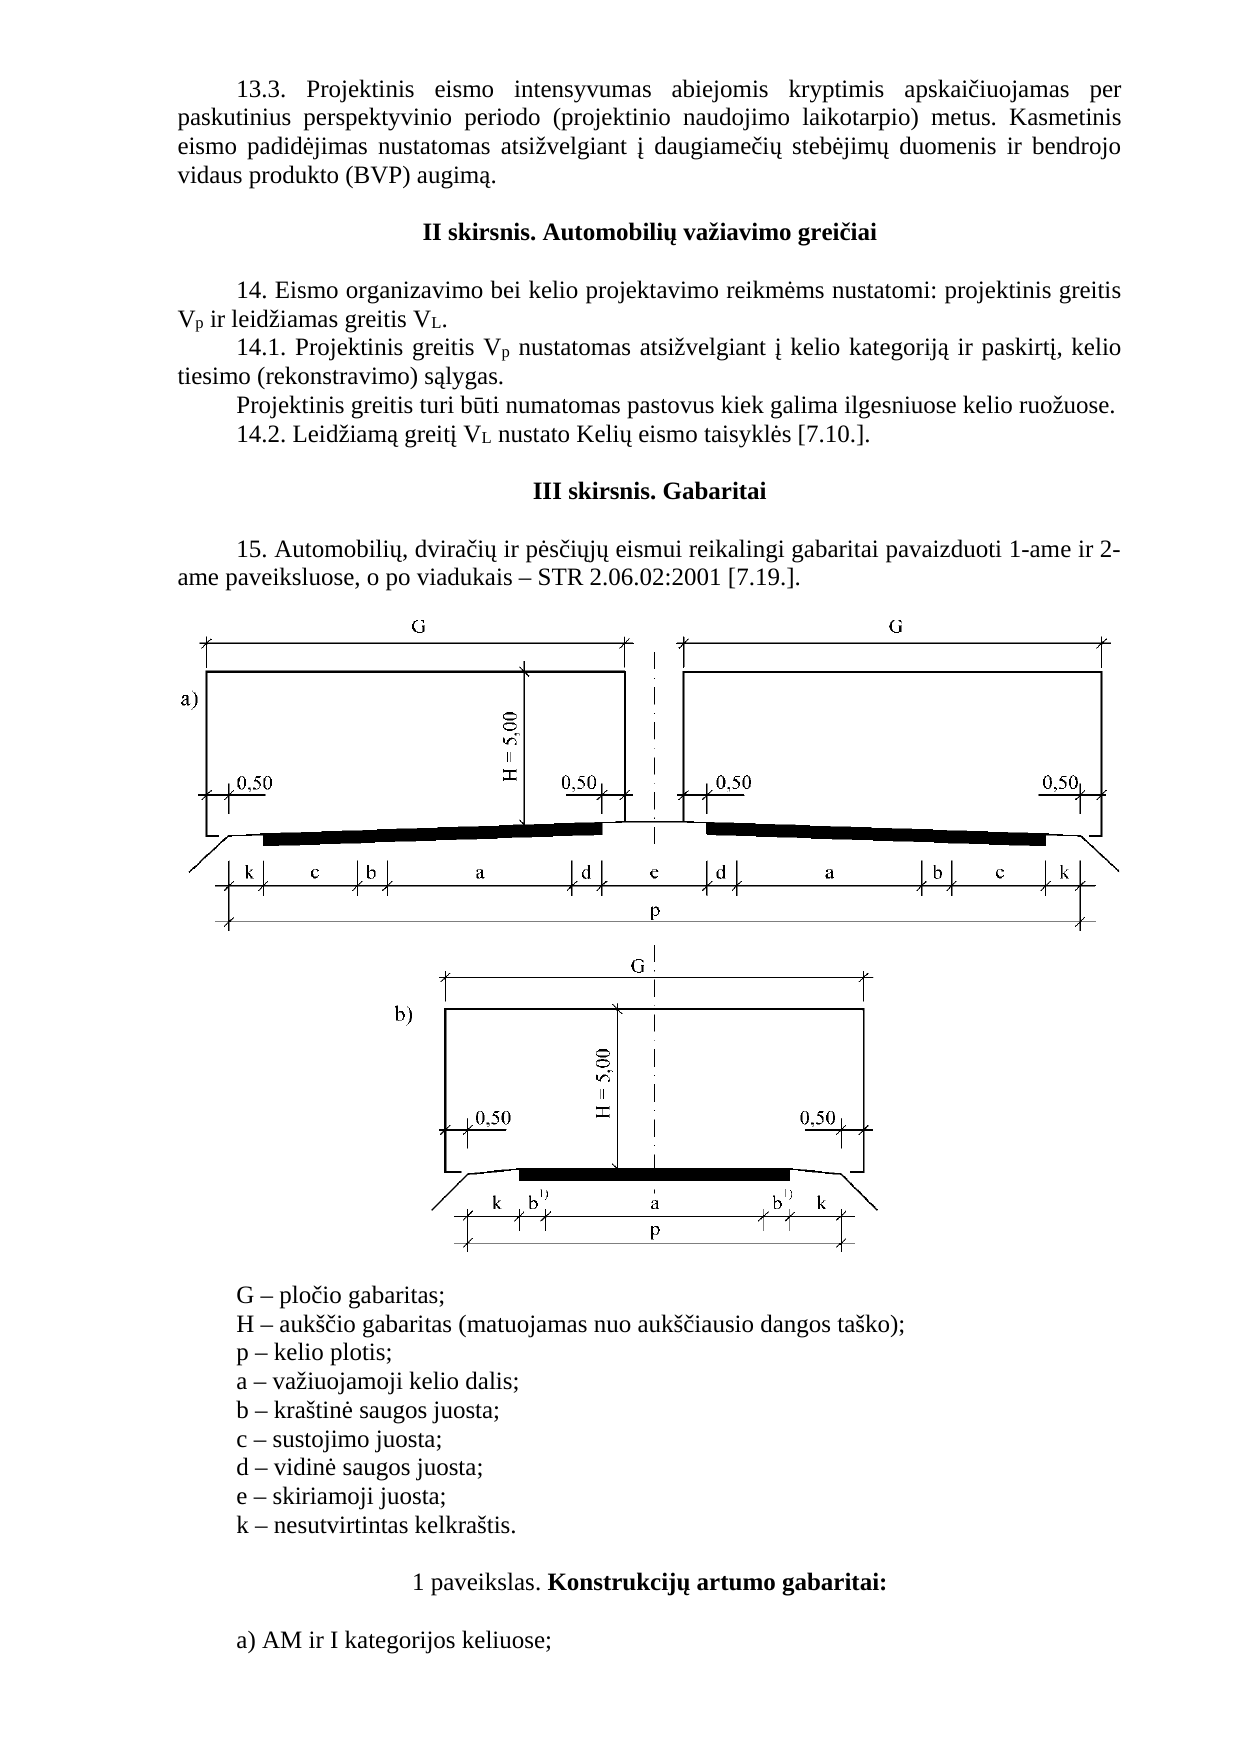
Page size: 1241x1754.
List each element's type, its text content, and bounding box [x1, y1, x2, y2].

text k – nesutvirtintas kelkraštis. [177, 1510, 1122, 1539]
text b – kraštinė saugos juosta; [177, 1395, 1122, 1424]
text a – važiuojamoji kelio dalis; [177, 1366, 1122, 1395]
text p – kelio plotis; [177, 1337, 1122, 1366]
text d – vidinė saugos juosta; [177, 1452, 1122, 1481]
text H – aukščio gabaritas (matuojamas nuo aukščiausio dangos taško); [177, 1309, 1122, 1337]
text e – skiriamoji juosta; [177, 1481, 1122, 1510]
text c – sustojimo juosta; [177, 1424, 1122, 1452]
text 15. Automobilių, dviračių ir pėsčiųjų eismui reikalingi gabaritai pavaizduoti 1-ame ir 2-ame paveiksluose, o po viadukais – STR 2.06.02:2001 [7.19.]. [177, 534, 1122, 591]
text Projektinis greitis turi būti numatomas pastovus kiek galima ilgesniuose kelio ruožuose. [177, 390, 1122, 419]
text 1 paveikslas. Konstrukcijų artumo gabaritai: [177, 1567, 1122, 1596]
text G – pločio gabaritas; [177, 1280, 1122, 1309]
text a) AM ir I kategorijos keliuose; [177, 1625, 1122, 1654]
subtitle II skirsnis. Automobilių važiavimo greičiai [177, 217, 1122, 246]
text 14.2. Leidžiamą greitį VL nustato Kelių eismo taisyklės [7.10.]. [177, 419, 1122, 447]
text 14.1. Projektinis greitis Vp nustatomas atsižvelgiant į kelio kategoriją ir paskirtį, kelio tiesimo (rekonstravimo) sąlygas. [177, 332, 1122, 390]
text 14. Eismo organizavimo bei kelio projektavimo reikmėms nustatomi: projektinis greitis Vp ir leidžiamas greitis VL. [177, 275, 1122, 332]
text 13.3. Projektinis eismo intensyvumas abiejomis kryptimis apskaičiuojamas per paskutinius perspektyvinio periodo (projektinio naudojimo laikotarpio) metus. Kasmetinis eismo padidėjimas nustatomas atsižvelgiant į daugiamečių stebėjimų duomenis ir bendrojo vidaus produkto (BVP) augimą. [177, 74, 1122, 189]
subtitle III skirsnis. Gabaritai [177, 476, 1122, 505]
